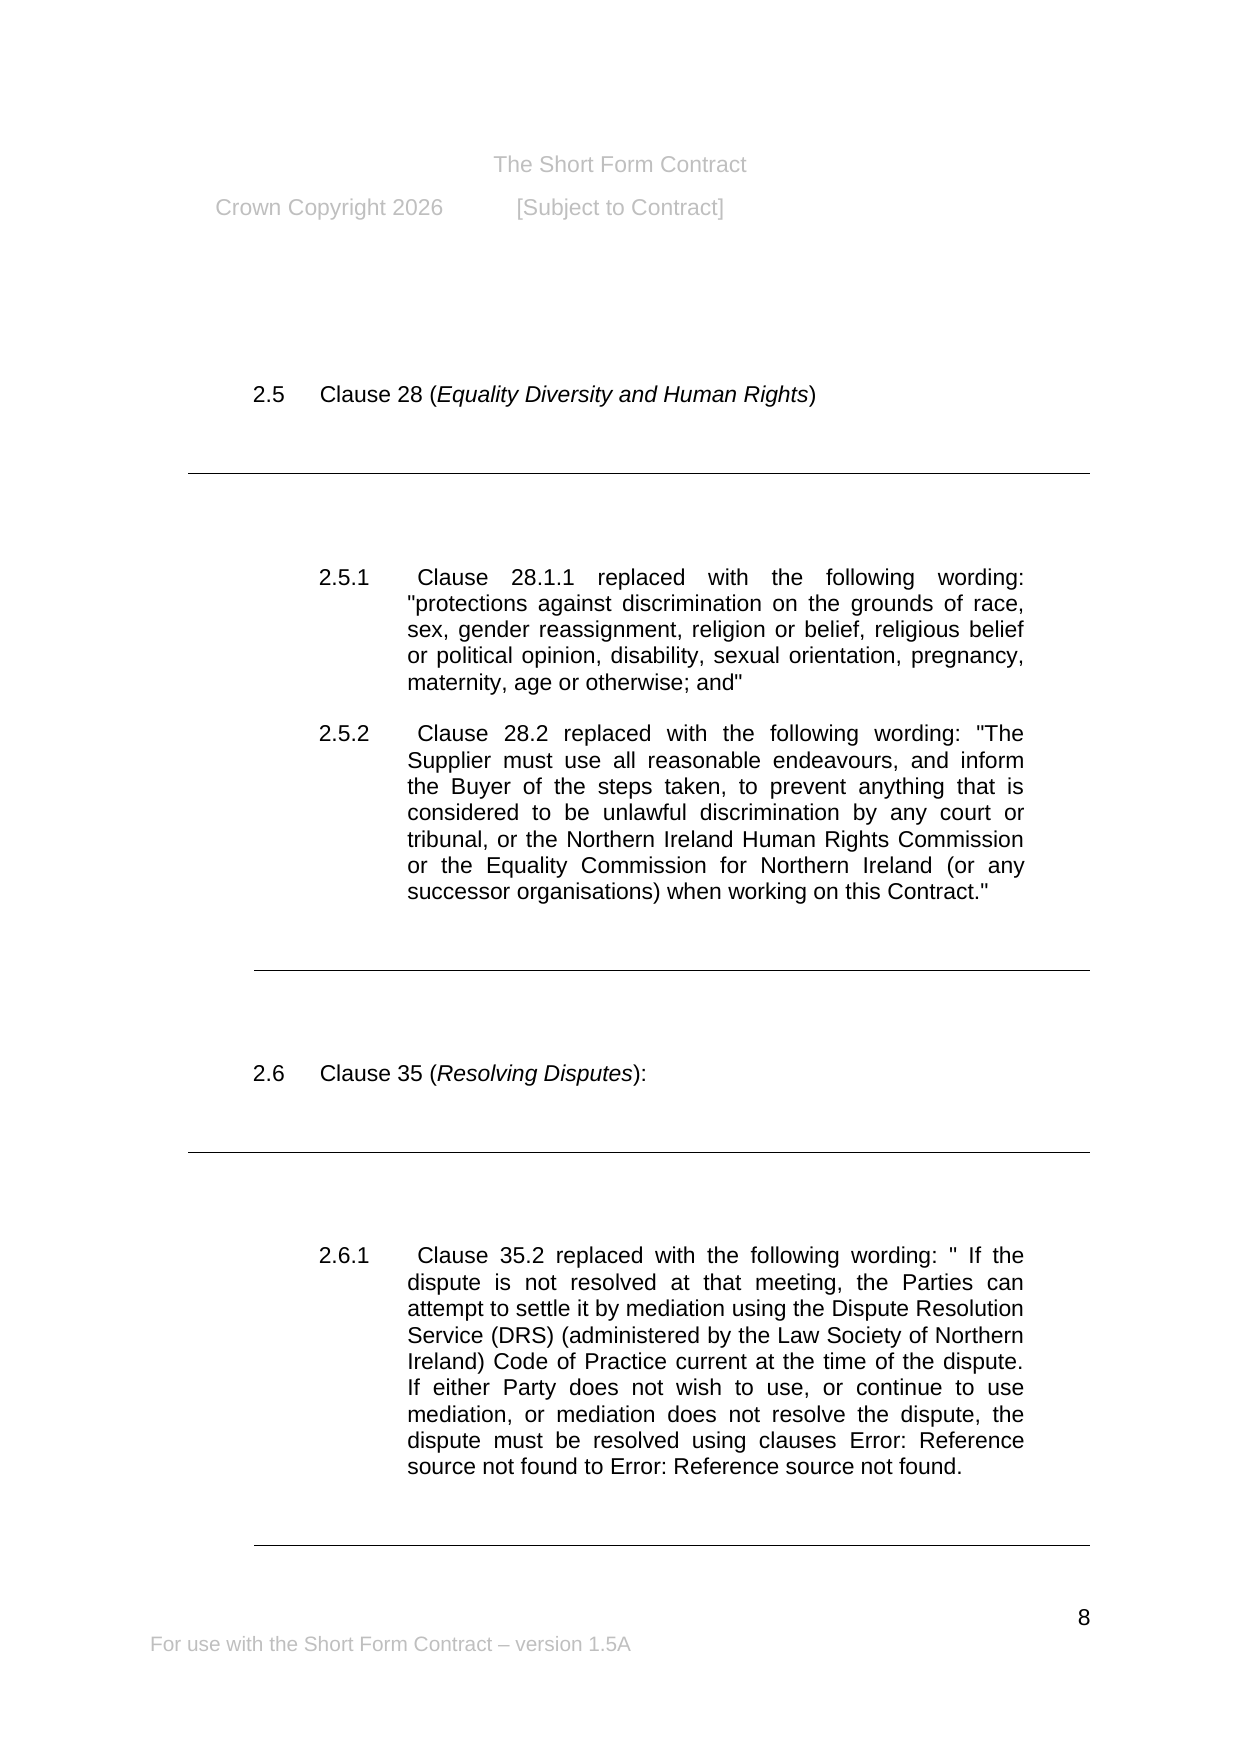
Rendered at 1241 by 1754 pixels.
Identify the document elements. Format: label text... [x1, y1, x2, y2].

list Clause 28.2 replaced with the following wording: "The Supplier must use all reasonable endeavours, and inform the Buyer of the steps taken, to prevent anything that is considered to be unlawful discrimination by any court or tribunal, or the Northern Ireland Human Rights Commission or the Equality Commission for Northern Ireland (or any successor organisations) when working on this Contract." [255, 655, 1089, 969]
list Clause 35.2 replaced with the following wording: " If the dispute is not resolved at that meeting, the Parties can attempt to settle it by mediation using the Dispute Resolution Service (DRS) (administered by the Law Society of Northern Ireland) Code of Practice current at the time of the dispute. If either Party does not wish to use, or continue to use mediation, or mediation does not resolve the dispute, the dispute must be resolved using clauses 35.3 to 35.5. [255, 1179, 1089, 1544]
list Clause 35 (Resolving Disputes): [189, 996, 1089, 1151]
list Clause 28.1.1 replaced with the following wording: "protections against discrimination on the grounds of race, sex, gender reassignment, religion or belief, religious belief or political opinion, disability, sexual orientation, pregnancy, maternity, age or otherwise; and" [255, 499, 1089, 655]
list Clause 28 (Equality Diversity and Human Rights) [189, 317, 1089, 472]
